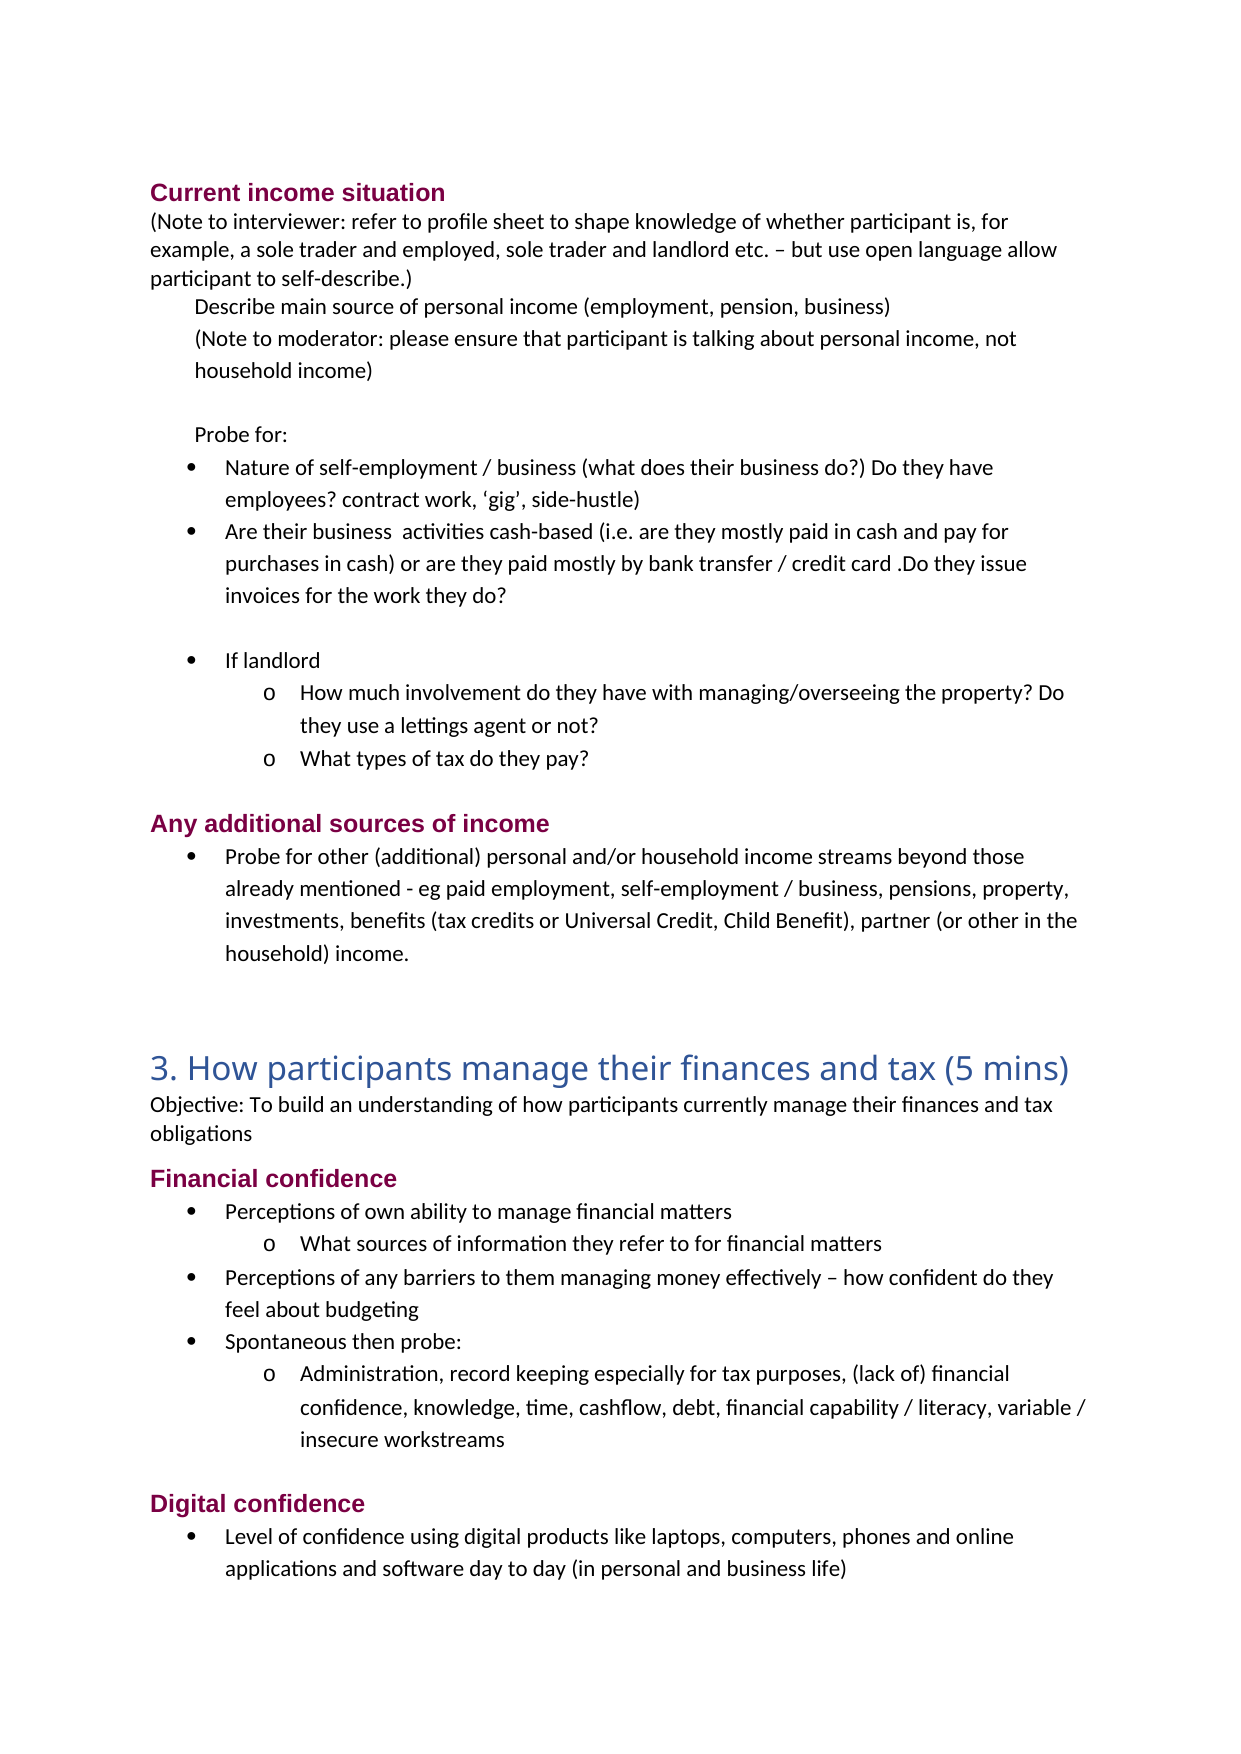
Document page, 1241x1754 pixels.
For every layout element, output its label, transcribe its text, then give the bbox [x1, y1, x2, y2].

list Spontaneous then probe: [187, 1327, 1090, 1355]
text Objective: To build an understanding of how participants currently manage their finances and tax obligations [150, 1090, 1090, 1147]
list What sources of information they refer to for financial matters [262, 1229, 1090, 1258]
list Probe for other (additional) personal and/or household income streams beyond those already mentioned - eg paid employment, self-employment / business, pensions, property, investments, benefits (tax credits or Universal Credit, Child Benefit), partner (or other in the household) income. [187, 842, 1090, 999]
text Any additional sources of income [150, 809, 1090, 838]
list Administration, record keeping especially for tax purposes, (lack of) financial confidence, knowledge, time, cashflow, debt, financial capability / literacy, variable / insecure workstreams [262, 1359, 1090, 1485]
list Perceptions of any barriers to them managing money effectively – how confident do they feel about budgeting [187, 1263, 1090, 1323]
text Describe main source of personal income (employment, pension, business) (Note to moderator: please ensure that participant is talking about personal income, not household income) [194, 292, 1090, 384]
list Nature of self-employment / business (what does their business do?) Do they have employees? contract work, ‘gig’, side-hustle) [187, 453, 1090, 513]
text Probe for: [150, 421, 1090, 449]
text Financial confidence [150, 1164, 1090, 1193]
list Are their business activities cash-based (i.e. are they mostly paid in cash and pay for purchases in cash) or are they paid mostly by bank transfer / credit card .Do they issue invoices for the work they do? [187, 517, 1090, 609]
text Digital confidence [150, 1489, 1090, 1518]
subtitle 3. How participants manage their finances and tax (5 mins) [150, 1045, 1090, 1090]
list If landlord [187, 646, 1090, 674]
text Current income situation (Note to interviewer: refer to profile sheet to shape knowledge of whether participant is, for example, a sole trader and employed, sole trader and landlord etc. – but use open language allow participant to self-describe.) [150, 178, 1090, 292]
list Perceptions of own ability to manage financial matters [187, 1197, 1090, 1225]
list What types of tax do they pay? [262, 744, 1090, 805]
list How much involvement do they have with managing/overseeing the property? Do they use a lettings agent or not? [262, 678, 1090, 739]
list Level of confidence using digital products like laptops, computers, phones and online applications and software day to day (in personal and business life) [187, 1522, 1090, 1582]
